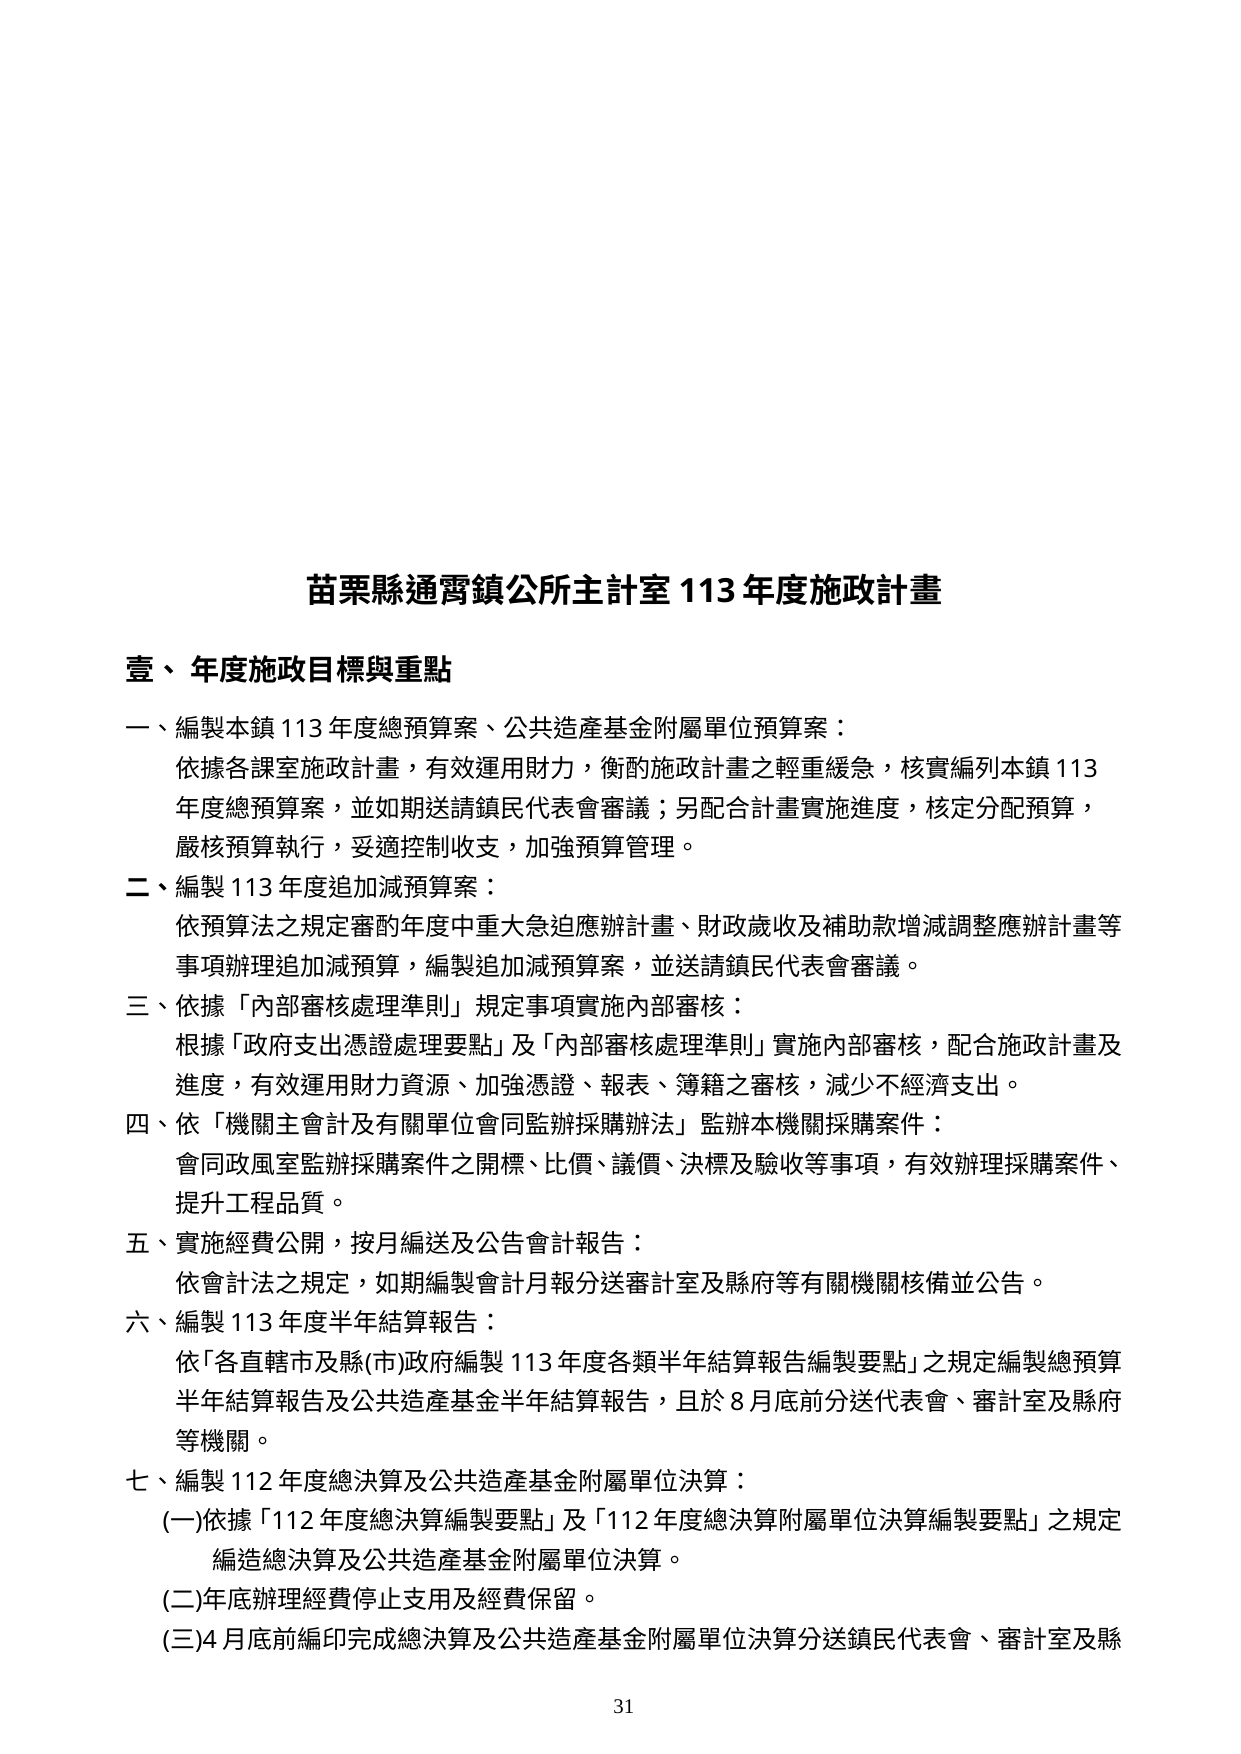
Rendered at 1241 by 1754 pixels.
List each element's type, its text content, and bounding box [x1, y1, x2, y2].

text 三、依據「內部審核處理準則」規定事項實施內部審核： [125, 984, 1122, 1024]
text 根據「政府支出憑證處理要點」及「內部審核處理準則」實施內部審核，配合施政計畫及進度，有效運用財力資源、加強憑證、報表、簿籍之審核，減少不經濟支出。 [175, 1024, 1122, 1103]
text (三)4月底前編印完成總決算及公共造產基金附屬單位決算分送鎮民代表會、審計室及縣 [162, 1618, 1122, 1657]
text 依據各課室施政計畫，有效運用財力，衡酌施政計畫之輕重緩急，核實編列本鎮113年度總預算案，並如期送請鎮民代表會審議；另配合計畫實施進度，核定分配預算，嚴核預算執行，妥適控制收支，加強預算管理。 [175, 747, 1122, 866]
text (二)年底辦理經費停止支用及經費保留。 [125, 1578, 1122, 1618]
text 依預算法之規定審酌年度中重大急迫應辦計畫、財政歲收及補助款增減調整應辦計畫等事項辦理追加減預算，編製追加減預算案，並送請鎮民代表會審議。 [175, 905, 1122, 984]
text 會同政風室監辦採購案件之開標、比價、議價、決標及驗收等事項，有效辦理採購案件、提升工程品質。 [175, 1143, 1122, 1222]
text 二、編製113年度追加減預算案： [125, 866, 1122, 905]
list 年度施政目標與重點 [125, 628, 1122, 707]
text 六、編製113年度半年結算報告： [125, 1301, 1122, 1341]
text (一)依據「112年度總決算編製要點」及「112年度總決算附屬單位決算編製要點」之規定編造總決算及公共造產基金附屬單位決算。 [162, 1499, 1122, 1578]
text 依會計法之規定，如期編製會計月報分送審計室及縣府等有關機關核備並公告。 [175, 1261, 1122, 1301]
text 四、依「機關主會計及有關單位會同監辦採購辦法」監辦本機關採購案件： [125, 1103, 1122, 1143]
text 依「各直轄市及縣(市)政府編製113年度各類半年結算報告編製要點」之規定編製總預算半年結算報告及公共造產基金半年結算報告，且於8月底前分送代表會、審計室及縣府等機關。 [175, 1341, 1122, 1459]
text 一、編製本鎮113年度總預算案、公共造產基金附屬單位預算案： [125, 707, 1122, 747]
text 七、編製112年度總決算及公共造產基金附屬單位決算： [125, 1459, 1122, 1499]
text 苗栗縣通霄鎮公所主計室113年度施政計畫 [125, 549, 1122, 628]
text 五、實施經費公開，按月編送及公告會計報告： [125, 1222, 1122, 1261]
